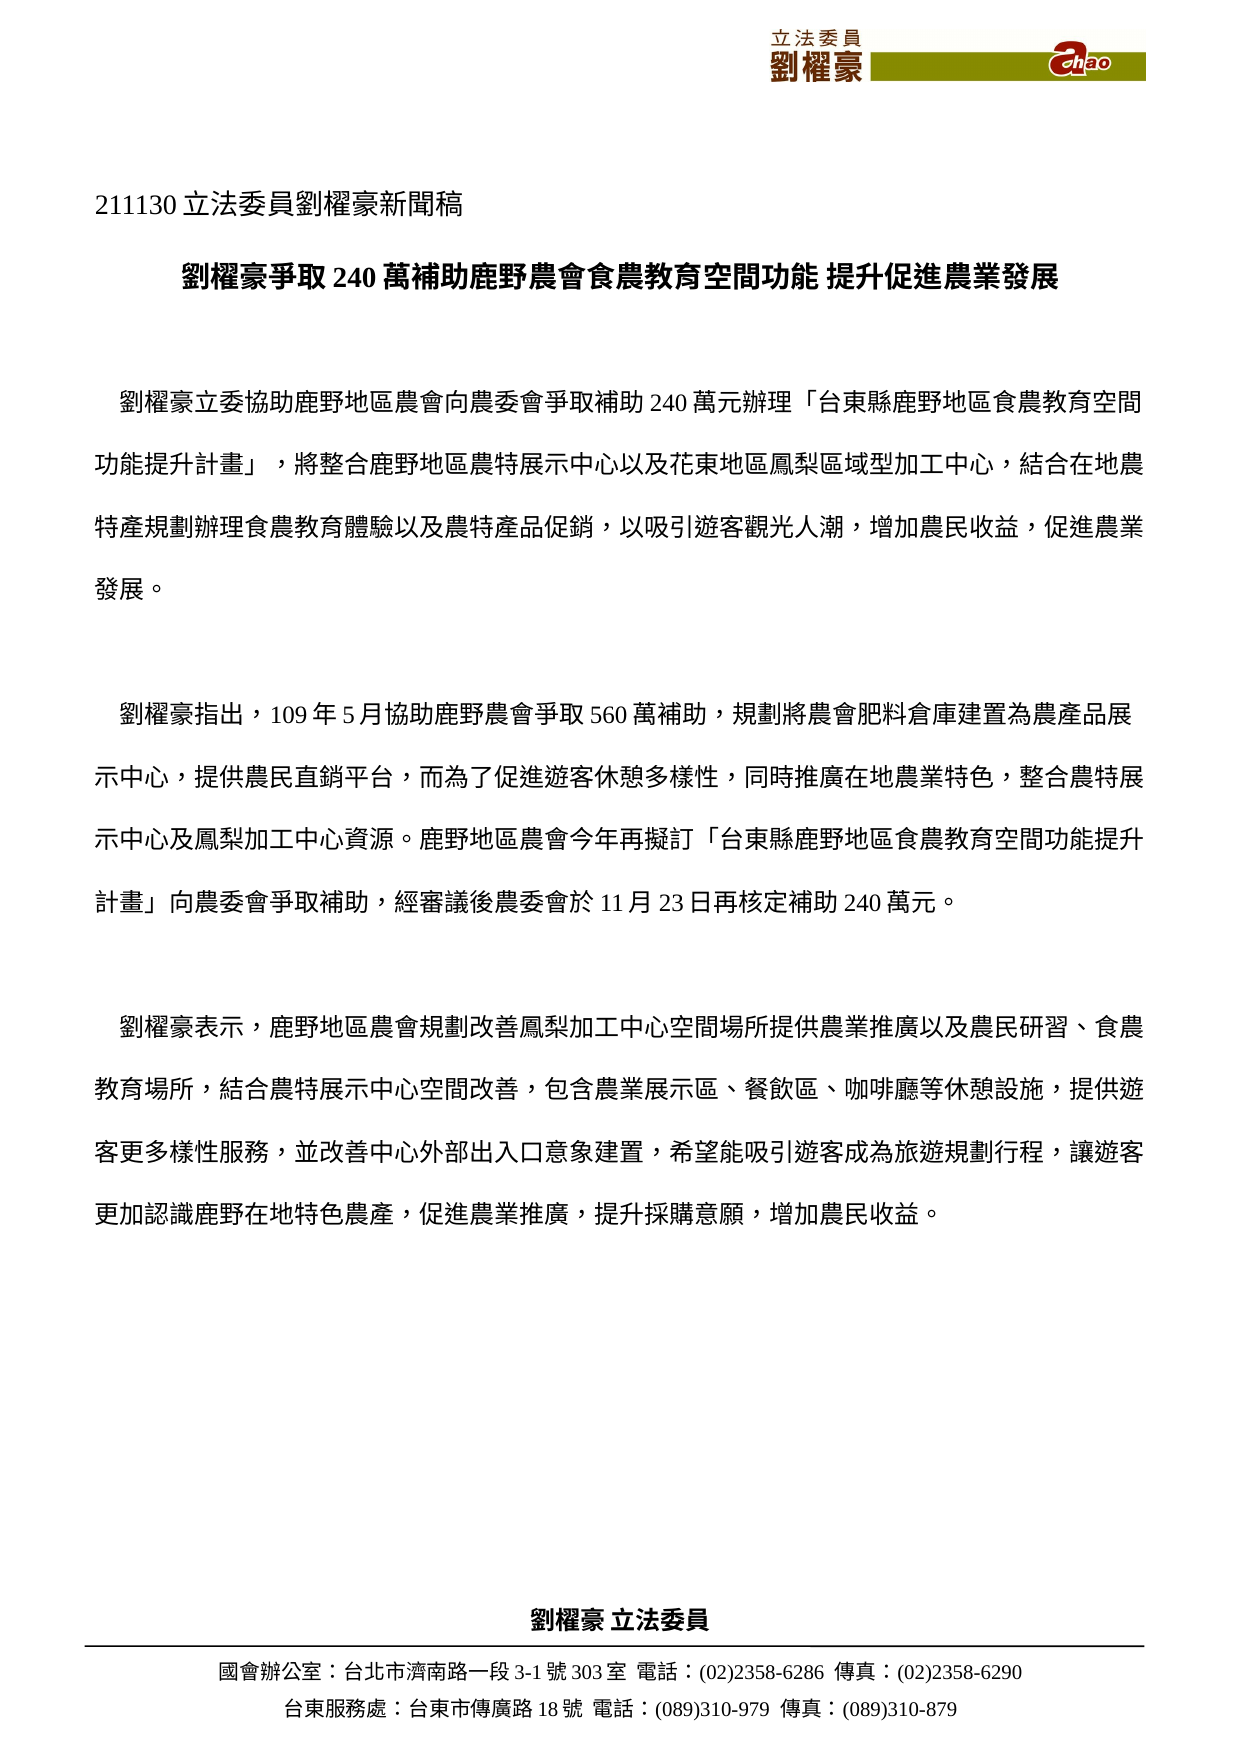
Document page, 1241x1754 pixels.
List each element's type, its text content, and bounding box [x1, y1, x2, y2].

text 211130立法委員劉櫂豪新聞稿 [94, 161, 1146, 223]
text 劉櫂豪爭取240萬補助鹿野農會食農教育空間功能 提升促進農業發展 [94, 233, 1146, 296]
text 劉櫂豪表示，鹿野地區農會規劃改善鳳梨加工中心空間場所提供農業推廣以及農民研習、食農教育場所，結合農特展示中心空間改善，包含農業展示區、餐飲區、咖啡廳等休憩設施，提供遊客更多樣性服務，並改善中心外部出入口意象建置，希望能吸引遊客成為旅遊規劃行程，讓遊客更加認識鹿野在地特色農產，促進農業推廣，提升採購意願，增加農民收益。 [94, 983, 1146, 1233]
text 劉櫂豪立委協助鹿野地區農會向農委會爭取補助240萬元辦理「台東縣鹿野地區食農教育空間功能提升計畫」，將整合鹿野地區農特展示中心以及花東地區鳳梨區域型加工中心，結合在地農特產規劃辦理食農教育體驗以及農特產品促銷，以吸引遊客觀光人潮，增加農民收益，促進農業發展。 [94, 358, 1146, 608]
text 劉櫂豪指出，109年5月協助鹿野農會爭取560萬補助，規劃將農會肥料倉庫建置為農產品展示中心，提供農民直銷平台，而為了促進遊客休憩多樣性，同時推廣在地農業特色，整合農特展示中心及鳳梨加工中心資源。鹿野地區農會今年再擬訂「台東縣鹿野地區食農教育空間功能提升計畫」向農委會爭取補助，經審議後農委會於11月23日再核定補助240萬元。 [94, 671, 1146, 921]
